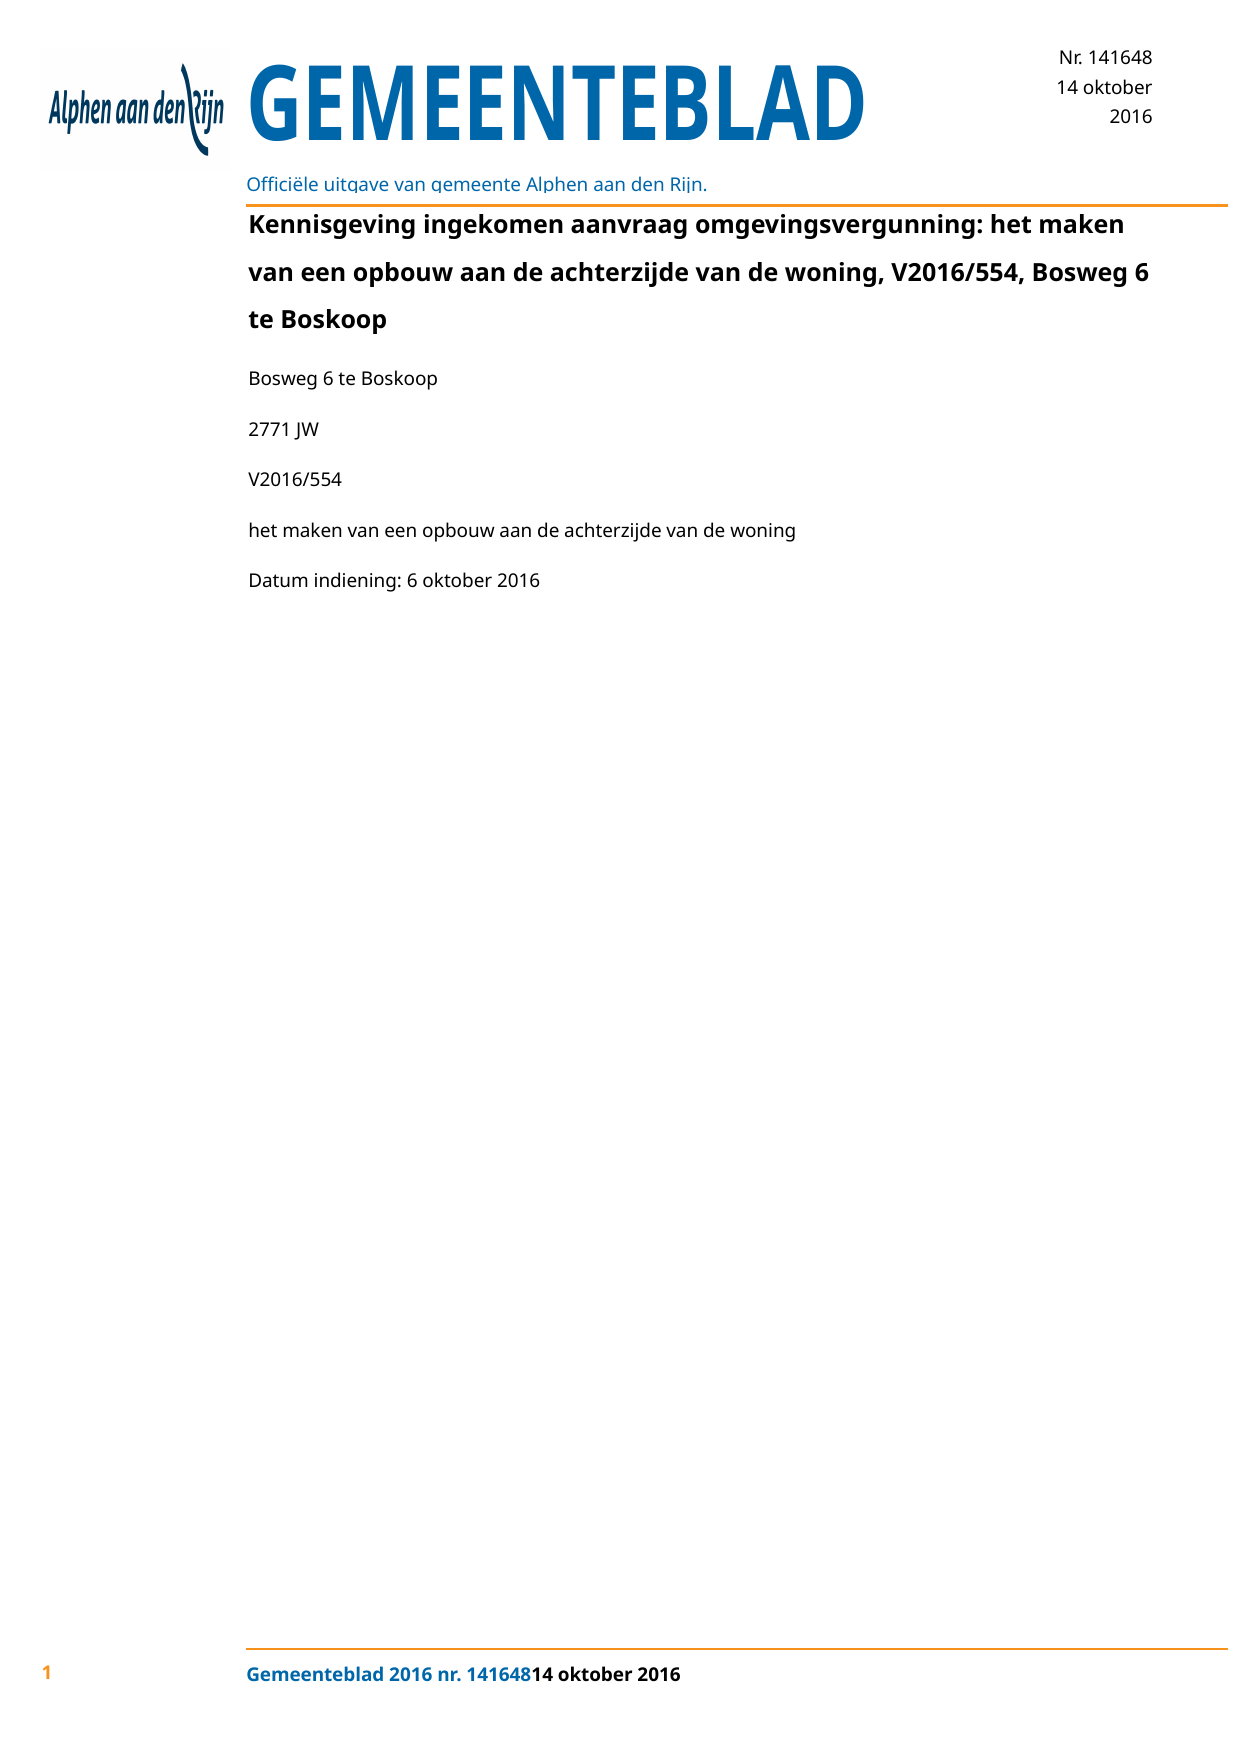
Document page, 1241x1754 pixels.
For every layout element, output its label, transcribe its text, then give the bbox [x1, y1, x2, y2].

picture [41, 47, 231, 172]
text Bosweg 6 te Boskoop [248, 366, 1152, 391]
text Kennisgeving ingekomen aanvraag omgevingsvergunning: het maken van een opbouw aan de achterzijde van de woning, V2016/554, Bosweg 6 te Boskoop [248, 207, 1152, 336]
text V2016/554 [248, 466, 1152, 492]
text 2771 JW [248, 416, 1152, 442]
text het maken van een opbouw aan de achterzijde van de woning [248, 517, 1152, 542]
text Datum indiening: 6 oktober 2016 [248, 567, 1152, 593]
